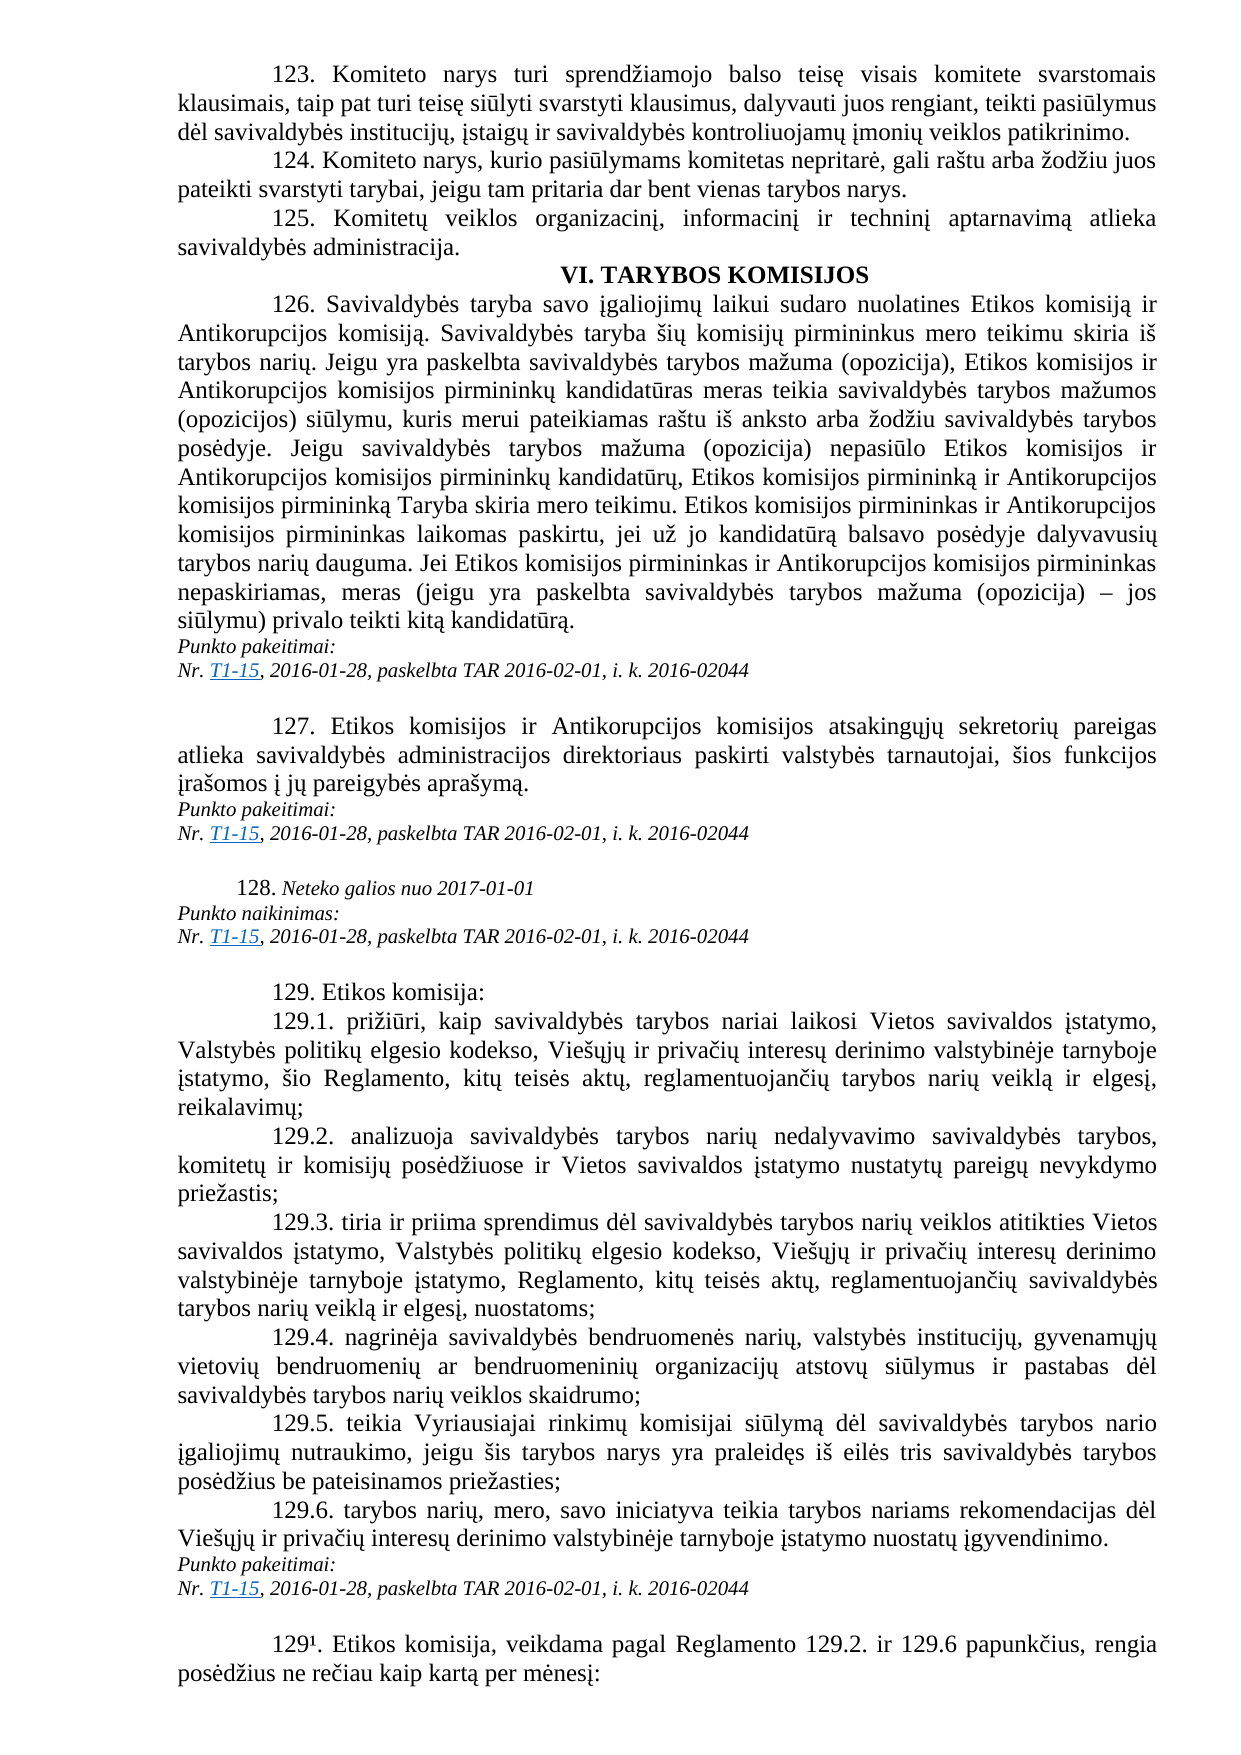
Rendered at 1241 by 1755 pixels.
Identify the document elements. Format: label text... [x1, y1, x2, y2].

text VI. TARYBOS KOMISIJOS [177, 260, 1158, 289]
text Nr. T1-15, 2016-01-28, paskelbta TAR 2016-02-01, i. k. 2016-02044 [177, 924, 1158, 948]
text 127. Etikos komisijos ir Antikorupcijos komisijos atsakingųjų sekretorių pareigas atlieka savivaldybės administracijos direktoriaus paskirti valstybės tarnautojai, šios funkcijos įrašomos į jų pareigybės aprašymą. [177, 711, 1158, 797]
text 126. Savivaldybės taryba savo įgaliojimų laikui sudaro nuolatines Etikos komisiją ir Antikorupcijos komisiją. Savivaldybės taryba šių komisijų pirmininkus mero teikimu skiria iš tarybos narių. Jeigu yra paskelbta savivaldybės tarybos mažuma (opozicija), Etikos komisijos ir Antikorupcijos komisijos pirmininkų kandidatūras meras teikia savivaldybės tarybos mažumos (opozicijos) siūlymu, kuris merui pateikiamas raštu iš anksto arba žodžiu savivaldybės tarybos posėdyje. Jeigu savivaldybės tarybos mažuma (opozicija) nepasiūlo Etikos komisijos ir Antikorupcijos komisijos pirmininkų kandidatūrų, Etikos komisijos pirmininką ir Antikorupcijos komisijos pirmininką Taryba skiria mero teikimu. Etikos komisijos pirmininkas ir Antikorupcijos komisijos pirmininkas laikomas paskirtu, jei už jo kandidatūrą balsavo posėdyje dalyvavusių tarybos narių dauguma. Jei Etikos komisijos pirmininkas ir Antikorupcijos komisijos pirmininkas nepaskiriamas, meras (jeigu yra paskelbta savivaldybės tarybos mažuma (opozicija) – jos siūlymu) privalo teikti kitą kandidatūrą. [177, 289, 1158, 634]
text 125. Komitetų veiklos organizacinį, informacinį ir techninį aptarnavimą atlieka savivaldybės administracija. [177, 203, 1158, 260]
text 129.5. teikia Vyriausiajai rinkimų komisijai siūlymą dėl savivaldybės tarybos nario įgaliojimų nutraukimo, jeigu šis tarybos narys yra praleidęs iš eilės tris savivaldybės tarybos posėdžius be pateisinamos priežasties; [177, 1408, 1158, 1495]
text 123. Komiteto narys turi sprendžiamojo balso teisę visais komitete svarstomais klausimais, taip pat turi teisę siūlyti svarstyti klausimus, dalyvauti juos rengiant, teikti pasiūlymus dėl savivaldybės institucijų, įstaigų ir savivaldybės kontroliuojamų įmonių veiklos patikrinimo. [177, 59, 1158, 145]
text Punkto pakeitimai: [177, 1552, 1158, 1576]
text 124. Komiteto narys, kurio pasiūlymams komitetas nepritarė, gali raštu arba žodžiu juos pateikti svarstyti tarybai, jeigu tam pritaria dar bent vienas tarybos narys. [177, 145, 1158, 203]
text 128. Neteko galios nuo 2017-01-01 [177, 874, 1158, 900]
text 129.2. analizuoja savivaldybės tarybos narių nedalyvavimo savivaldybės tarybos, komitetų ir komisijų posėdžiuose ir Vietos savivaldos įstatymo nustatytų pareigų nevykdymo priežastis; [177, 1121, 1158, 1207]
text 129. Etikos komisija: [177, 977, 1158, 1006]
text Punkto pakeitimai: [177, 797, 1158, 821]
text 129.1. prižiūri, kaip savivaldybės tarybos nariai laikosi Vietos savivaldos įstatymo, Valstybės politikų elgesio kodekso, Viešųjų ir privačių interesų derinimo valstybinėje tarnyboje įstatymo, šio Reglamento, kitų teisės aktų, reglamentuojančių tarybos narių veiklą ir elgesį, reikalavimų; [177, 1006, 1158, 1121]
text 129.6. tarybos narių, mero, savo iniciatyva teikia tarybos nariams rekomendacijas dėl Viešųjų ir privačių interesų derinimo valstybinėje tarnyboje įstatymo nuostatų įgyvendinimo. [177, 1495, 1158, 1552]
text Punkto naikinimas: [177, 900, 1158, 924]
text 129.3. tiria ir priima sprendimus dėl savivaldybės tarybos narių veiklos atitikties Vietos savivaldos įstatymo, Valstybės politikų elgesio kodekso, Viešųjų ir privačių interesų derinimo valstybinėje tarnyboje įstatymo, Reglamento, kitų teisės aktų, reglamentuojančių savivaldybės tarybos narių veiklą ir elgesį, nuostatoms; [177, 1207, 1158, 1322]
text 129¹. Etikos komisija, veikdama pagal Reglamento 129.2. ir 129.6 papunkčius, rengia posėdžius ne rečiau kaip kartą per mėnesį: [177, 1629, 1158, 1687]
text 129.4. nagrinėja savivaldybės bendruomenės narių, valstybės institucijų, gyvenamųjų vietovių bendruomenių ar bendruomeninių organizacijų atstovų siūlymus ir pastabas dėl savivaldybės tarybos narių veiklos skaidrumo; [177, 1322, 1158, 1408]
text Punkto pakeitimai: [177, 634, 1158, 658]
text Nr. T1-15, 2016-01-28, paskelbta TAR 2016-02-01, i. k. 2016-02044 [177, 821, 1158, 845]
text Nr. T1-15, 2016-01-28, paskelbta TAR 2016-02-01, i. k. 2016-02044 [177, 1576, 1158, 1600]
text Nr. T1-15, 2016-01-28, paskelbta TAR 2016-02-01, i. k. 2016-02044 [177, 658, 1158, 682]
